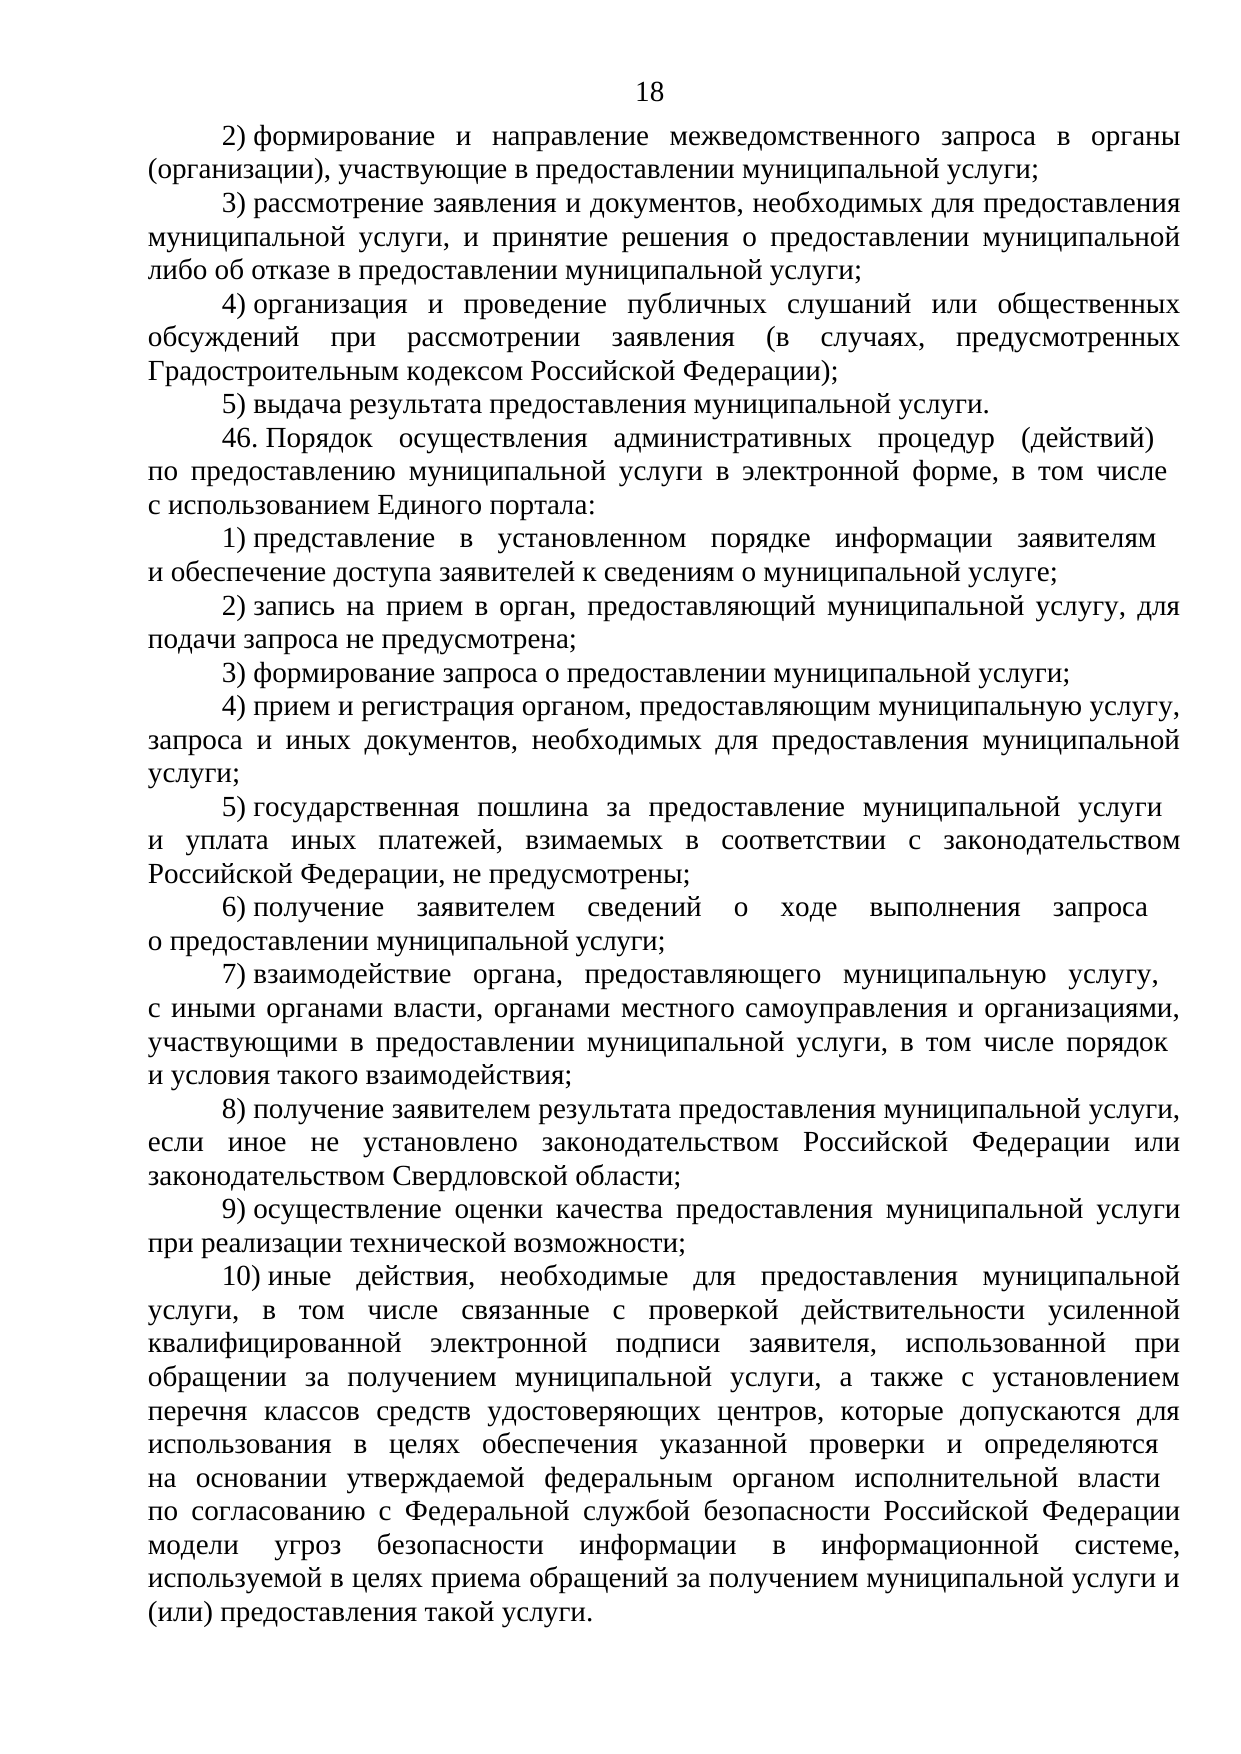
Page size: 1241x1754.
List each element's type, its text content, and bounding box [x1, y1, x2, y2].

text 3) формирование запроса о предоставлении муниципальной услуги; [148, 655, 1181, 688]
text 5) выдача результата предоставления муниципальной услуги. [148, 386, 1181, 420]
text 1) представление в установленном порядке информации заявителям и обеспечение доступа заявителей к сведениям о муниципальной услуге; [148, 521, 1181, 588]
text 6) получение заявителем сведений о ходе выполнения запроса о предоставлении муниципальной услуги; [148, 889, 1181, 957]
text 2) запись на прием в орган, предоставляющий муниципальной услугу, для подачи запроса не предусмотрена; [148, 588, 1181, 655]
text 4) организация и проведение публичных слушаний или общественных обсуждений при рассмотрении заявления (в случаях, предусмотренных Градостроительным кодексом Российской Федерации); [148, 286, 1181, 386]
text 4) прием и регистрация органом, предоставляющим муниципальную услугу, запроса и иных документов, необходимых для предоставления муниципальной услуги; [148, 688, 1181, 789]
text 8) получение заявителем результата предоставления муниципальной услуги, если иное не установлено законодательством Российской Федерации или законодательством Свердловской области; [148, 1091, 1181, 1191]
text 5) государственная пошлина за предоставление муниципальной услуги и уплата иных платежей, взимаемых в соответствии с законодательством Российской Федерации, не предусмотрены; [148, 789, 1181, 889]
text 46. Порядок осуществления административных процедур (действий) по предоставлению муниципальной услуги в электронной форме, в том числе с использованием Единого портала: [148, 420, 1181, 521]
text 10) иные действия, необходимые для предоставления муниципальной услуги, в том числе связанные с проверкой действительности усиленной квалифицированной электронной подписи заявителя, использованной при обращении за получением муниципальной услуги, а также с установлением перечня классов средств удостоверяющих центров, которые допускаются для использования в целях обеспечения указанной проверки и определяются на основании утверждаемой федеральным органом исполнительной власти по согласованию с Федеральной службой безопасности Российской Федерации модели угроз безопасности информации в информационной системе, используемой в целях приема обращений за получением муниципальной услуги и (или) предоставления такой услуги. [148, 1258, 1181, 1627]
text 3) рассмотрение заявления и документов, необходимых для предоставления муниципальной услуги, и принятие решения о предоставлении муниципальной либо об отказе в предоставлении муниципальной услуги; [148, 185, 1181, 286]
text 9) осуществление оценки качества предоставления муниципальной услуги при реализации технической возможности; [148, 1191, 1181, 1258]
text 2) формирование и направление межведомственного запроса в органы (организации), участвующие в предоставлении муниципальной услуги; [148, 118, 1181, 185]
text 7) взаимодействие органа, предоставляющего муниципальную услугу, с иными органами власти, органами местного самоуправления и организациями, участвующими в предоставлении муниципальной услуги, в том числе порядок и условия такого взаимодействия; [148, 957, 1181, 1091]
